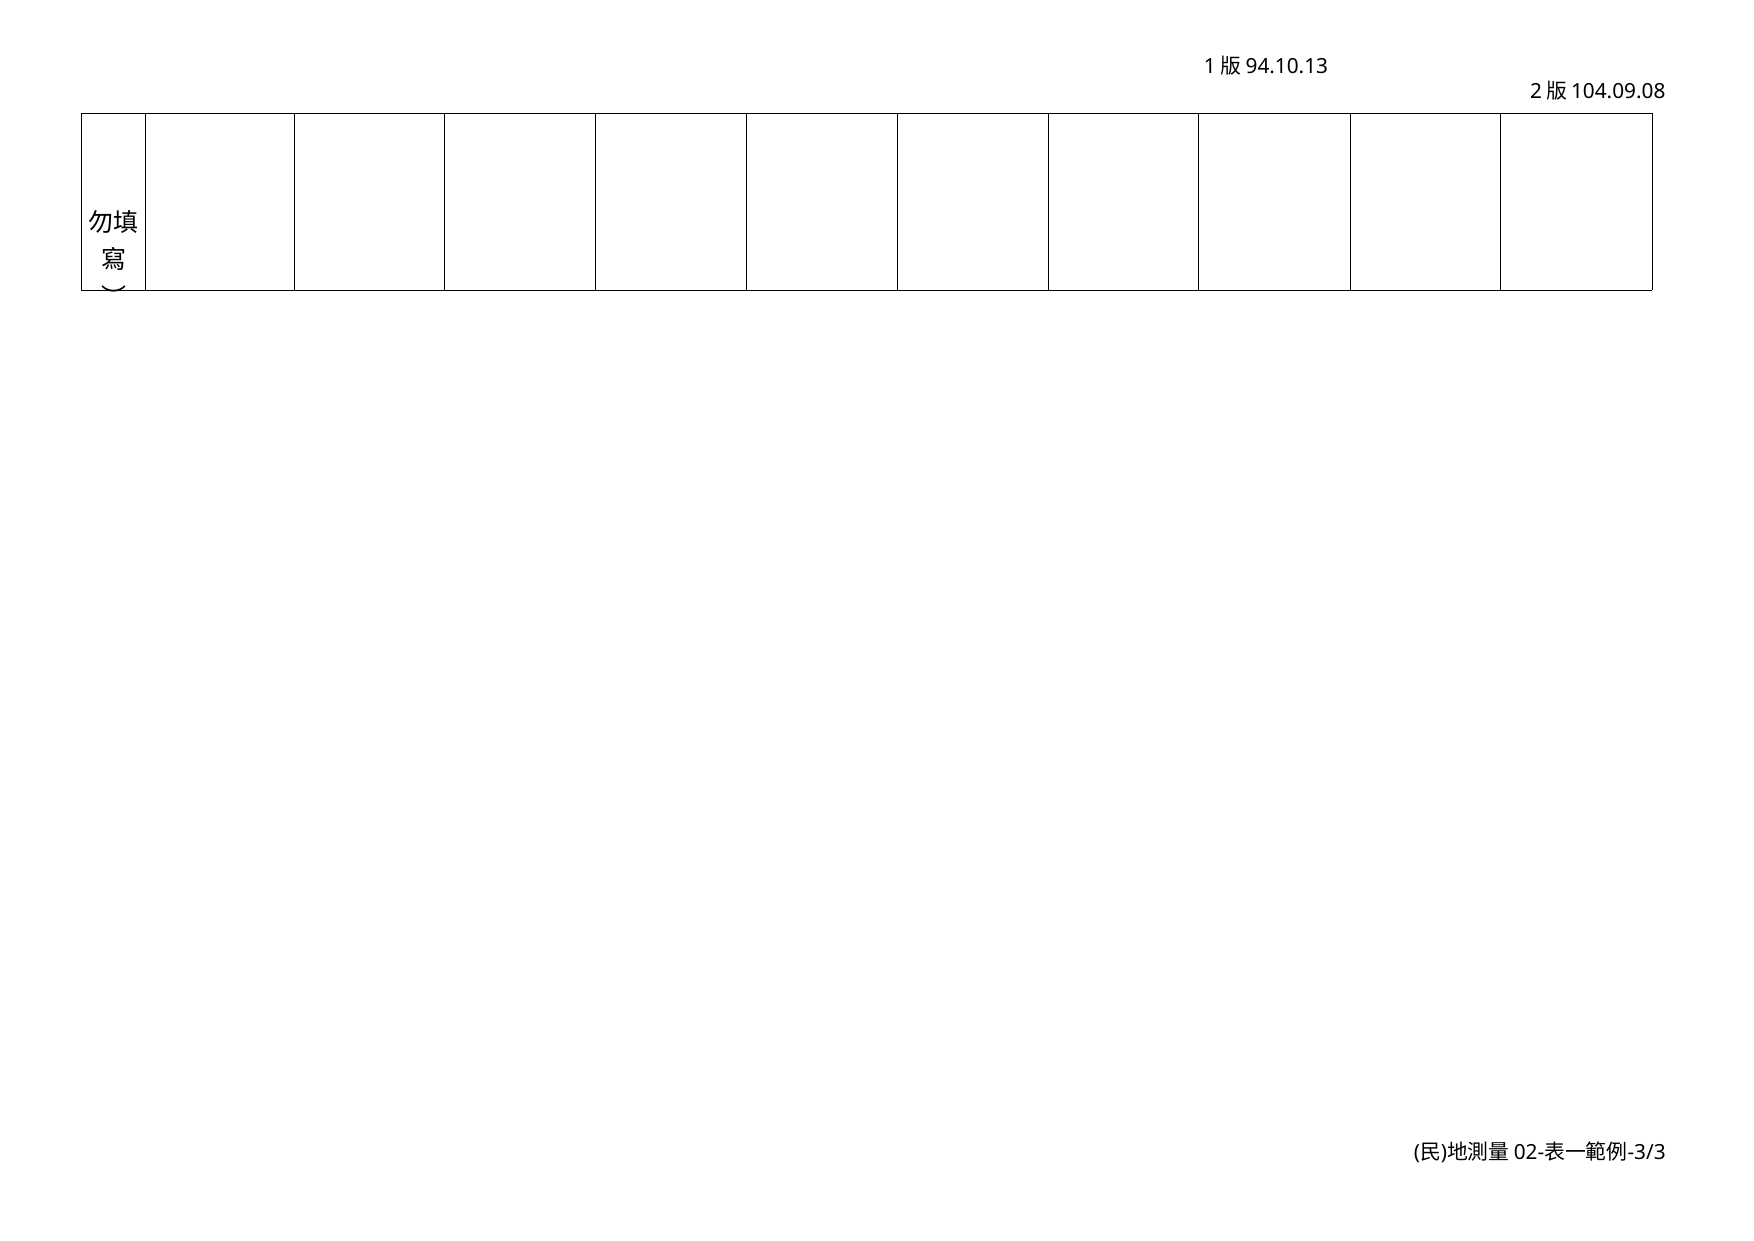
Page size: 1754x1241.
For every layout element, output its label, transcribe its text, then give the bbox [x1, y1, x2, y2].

table_cell [295, 114, 444, 290]
table_cell [1501, 114, 1652, 290]
table_cell [596, 114, 746, 290]
table_cell [445, 114, 595, 290]
table_cell [1351, 114, 1500, 290]
table_cell [146, 114, 294, 290]
table_cell [898, 114, 1048, 290]
table_cell [1049, 114, 1198, 290]
table_cell [1199, 114, 1350, 290]
table_cell [747, 114, 897, 290]
table_cell 本案處理經過情形︵ 以下各欄 申請人請勿填寫 ︶ [82, 114, 145, 290]
